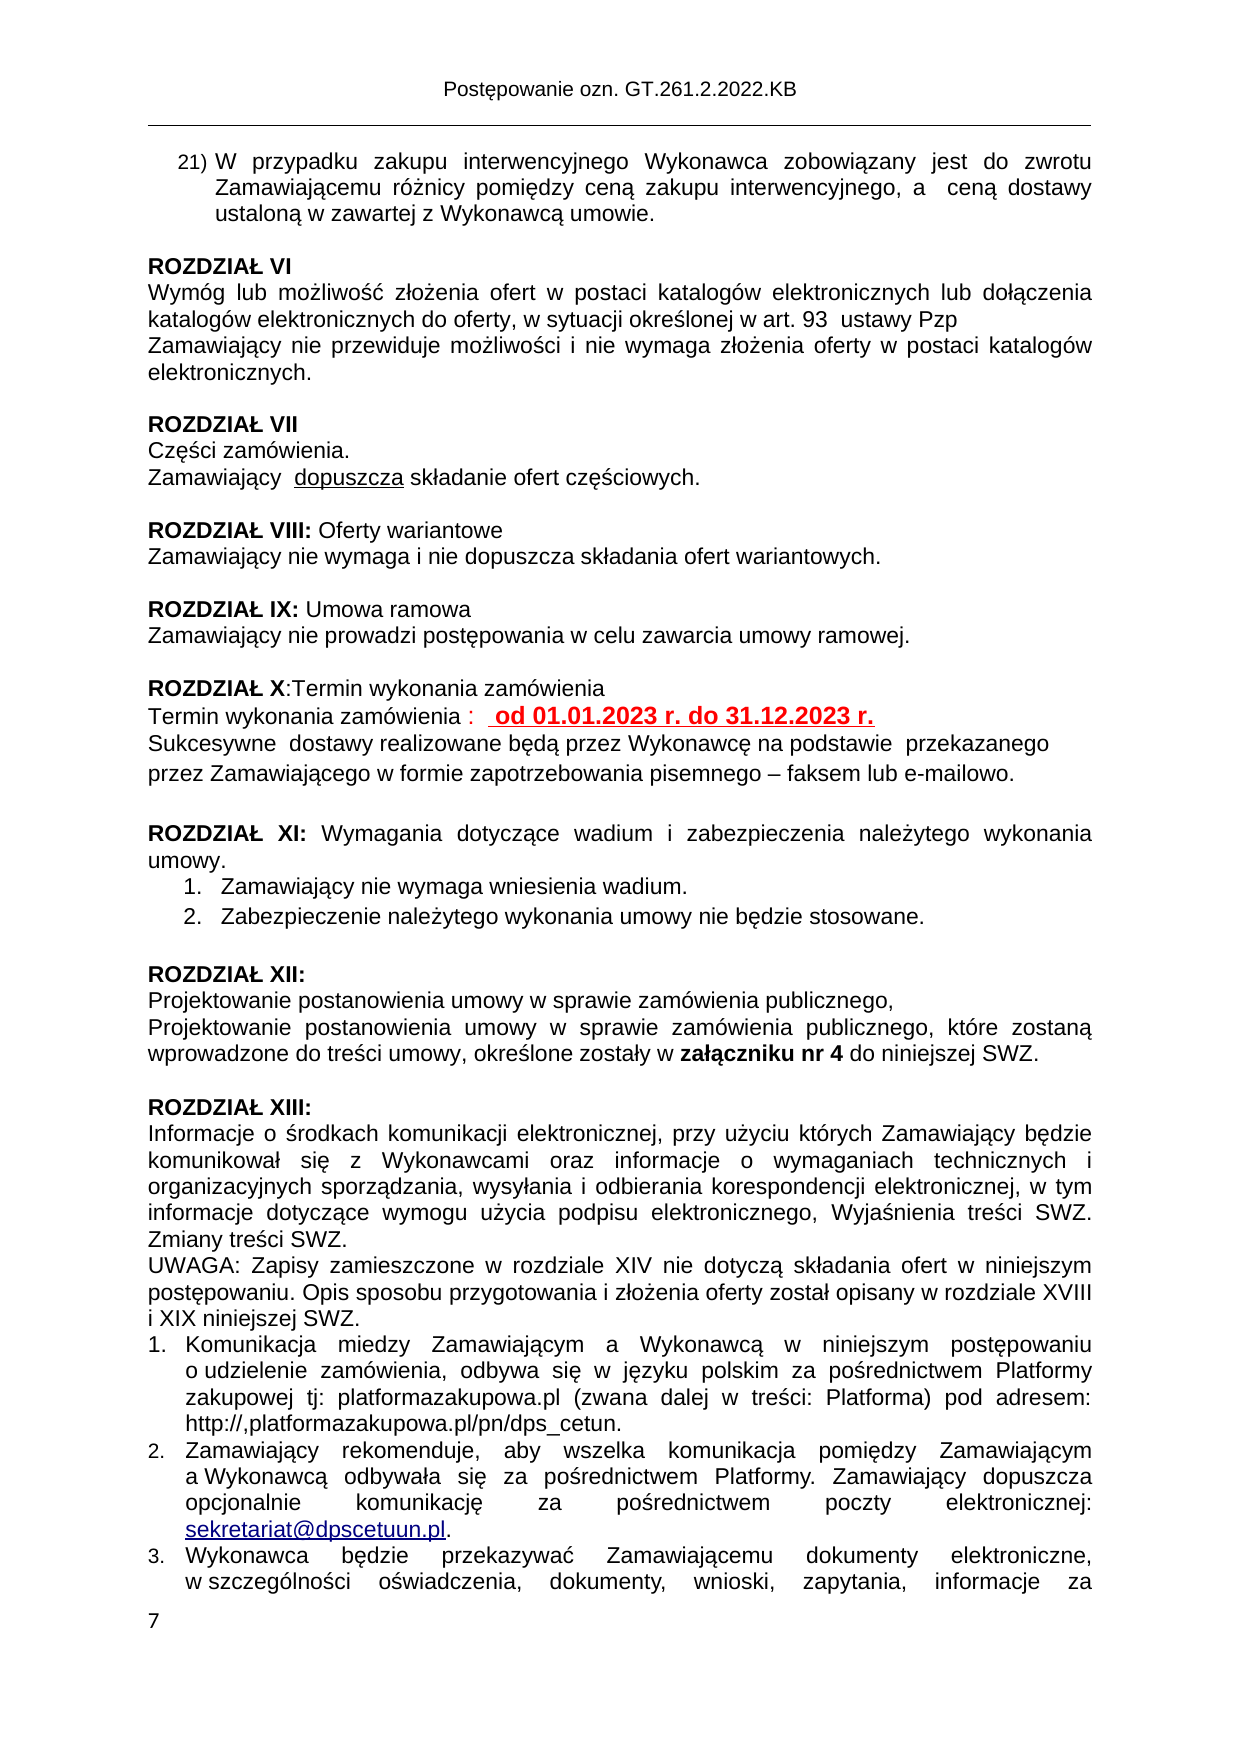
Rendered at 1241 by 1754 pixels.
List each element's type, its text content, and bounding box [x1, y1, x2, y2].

text Termin wykonania zamówienia : od 01.01.2023 r. do 31.12.2023 r. [148, 701, 1093, 730]
text UWAGA: Zapisy zamieszczone w rozdziale XIV nie dotyczą składania ofert w niniejszym postępowaniu. Opis sposobu przygotowania i złożenia oferty został opisany w rozdziale XVIII i XIX niniejszej SWZ. [148, 1252, 1093, 1331]
text Zamawiający nie przewiduje możliwości i nie wymaga złożenia oferty w postaci katalogów elektronicznych. [148, 332, 1093, 385]
text Zamawiający dopuszcza składanie ofert częściowych. [148, 464, 1093, 490]
text ROZDZIAŁ VI [148, 253, 1093, 279]
text Sukcesywne dostawy realizowane będą przez Wykonawcę na podstawie przekazanego [148, 730, 1152, 756]
list Zamawiający rekomenduje, aby wszelka komunikacja pomiędzy Zamawiającym a Wykonawcą odbywała się za pośrednictwem Platformy. Zamawiający dopuszcza opcjonalnie komunikację za pośrednictwem poczty elektronicznej: sekretariat@dpscetuun.pl. [148, 1437, 1093, 1542]
list Komunikacja miedzy Zamawiającym a Wykonawcą w niniejszym postępowaniu o udzielenie zamówienia, odbywa się w języku polskim za pośrednictwem Platformy zakupowej tj: platformazakupowa.pl (zwana dalej w treści: Platforma) pod adresem: http://,platformazakupowa.pl/pn/dps_cetun. [148, 1331, 1093, 1437]
text ROZDZIAŁ IX: Umowa ramowa [148, 596, 1093, 622]
text Projektowanie postanowienia umowy w sprawie zamówienia publicznego, które zostaną wprowadzone do treści umowy, określone zostały w załączniku nr 4 do niniejszej SWZ. [148, 1014, 1093, 1066]
text ROZDZIAŁ X:Termin wykonania zamówienia [148, 675, 1093, 701]
text Informacje o środkach komunikacji elektronicznej, przy użyciu których Zamawiający będzie komunikował się z Wykonawcami oraz informacje o wymaganiach technicznych i organizacyjnych sporządzania, wysyłania i odbierania korespondencji elektronicznej, w tym informacje dotyczące wymogu użycia podpisu elektronicznego, Wyjaśnienia treści SWZ. Zmiany treści SWZ. [148, 1120, 1093, 1252]
list Wykonawca będzie przekazywać Zamawiającemu dokumenty elektroniczne, w szczególności oświadczenia, dokumenty, wnioski, zapytania, informacje za [148, 1542, 1093, 1595]
text przez Zamawiającego w formie zapotrzebowania pisemnego – faksem lub e-mailowo. [148, 760, 1152, 786]
text ROZDZIAŁ XIII: [148, 1094, 1093, 1120]
text ROZDZIAŁ XII: [148, 961, 1093, 987]
list Zabezpieczenie należytego wykonania umowy nie będzie stosowane. [183, 903, 1093, 930]
text Wymóg lub możliwość złożenia ofert w postaci katalogów elektronicznych lub dołączenia katalogów elektronicznych do oferty, w sytuacji określonej w art. 93 ustawy Pzp [148, 279, 1093, 332]
text Zamawiający nie wymaga i nie dopuszcza składania ofert wariantowych. [148, 543, 1093, 569]
text ROZDZIAŁ XI: Wymagania dotyczące wadium i zabezpieczenia należytego wykonania umowy. [148, 820, 1093, 873]
text ROZDZIAŁ VIII: Oferty wariantowe [148, 517, 1093, 543]
list Zamawiający nie wymaga wniesienia wadium. [183, 873, 1093, 899]
list W przypadku zakupu interwencyjnego Wykonawca zobowiązany jest do zwrotu Zamawiającemu różnicy pomiędzy ceną zakupu interwencyjnego, a ceną dostawy ustaloną w zawartej z Wykonawcą umowie. [177, 148, 1093, 227]
text Części zamówienia. [148, 437, 1093, 464]
text Projektowanie postanowienia umowy w sprawie zamówienia publicznego, [148, 987, 1093, 1014]
text ROZDZIAŁ VII [148, 411, 1093, 437]
text Zamawiający nie prowadzi postępowania w celu zawarcia umowy ramowej. [148, 622, 1093, 648]
